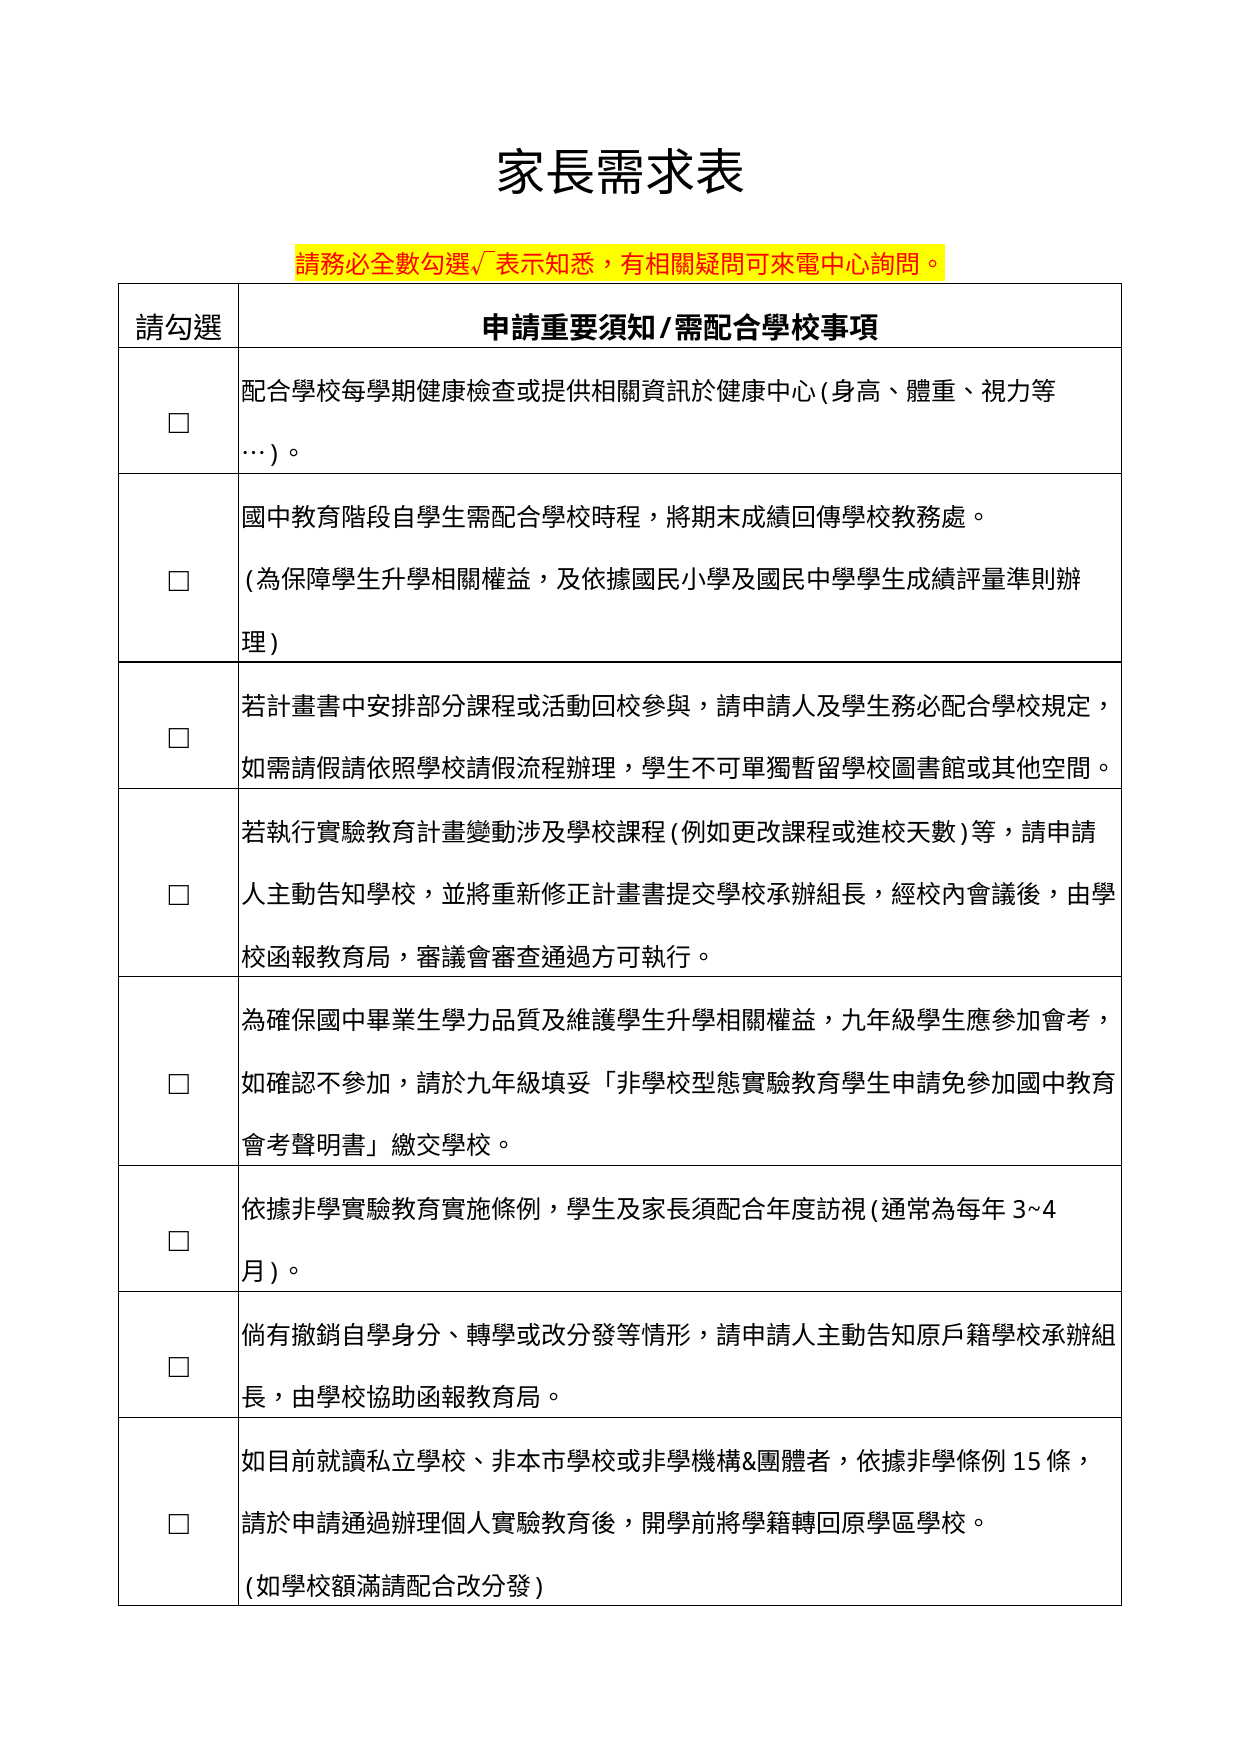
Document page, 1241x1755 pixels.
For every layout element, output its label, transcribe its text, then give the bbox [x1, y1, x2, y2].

table_header 請勾選 [119, 284, 238, 347]
text 請務必全數勾選√表示知悉，有相關疑問可來電中心詢問。 [118, 221, 1122, 283]
table_cell □ [119, 474, 238, 661]
table_cell 若執行實驗教育計畫變動涉及學校課程(例如更改課程或進校天數)等，請申請人主動告知學校，並將重新修正計畫書提交學校承辦組長，經校內會議後，由學校函報教育局，審議會審查通過方可執行。 [239, 789, 1121, 976]
table_cell □ [119, 789, 238, 976]
table_header 申請重要須知/需配合學校事項 [239, 284, 1121, 347]
table_cell □ [119, 663, 238, 787]
table_cell 若計畫書中安排部分課程或活動回校參與，請申請人及學生務必配合學校規定，如需請假請依照學校請假流程辦理，學生不可單獨暫留學校圖書館或其他空間。 [239, 663, 1121, 787]
table_cell □ [119, 1292, 238, 1417]
table_cell 如目前就讀私立學校、非本市學校或非學機構&團體者，依據非學條例15條，請於申請通過辦理個人實驗教育後，開學前將學籍轉回原學區學校。 (如學校額滿請配合改分發) [239, 1418, 1121, 1605]
table_cell 為確保國中畢業生學力品質及維護學生升學相關權益，九年級學生應參加會考，如確認不參加，請於九年級填妥「非學校型態實驗教育學生申請免參加國中教育會考聲明書」繳交學校。 [239, 977, 1121, 1164]
table_cell 依據非學實驗教育實施條例，學生及家長須配合年度訪視(通常為每年3~4月)。 [239, 1166, 1121, 1291]
table_cell 配合學校每學期健康檢查或提供相關資訊於健康中心(身高、體重、視力等…)。 [239, 348, 1121, 473]
table_cell □ [119, 977, 238, 1164]
table_cell □ [119, 1166, 238, 1291]
text 家長需求表 [118, 96, 1122, 221]
table_cell □ [119, 348, 238, 473]
table_cell 國中教育階段自學生需配合學校時程，將期末成績回傳學校教務處。 (為保障學生升學相關權益，及依據國民小學及國民中學學生成績評量準則辦理) [239, 474, 1121, 661]
table_cell 倘有撤銷自學身分、轉學或改分發等情形，請申請人主動告知原戶籍學校承辦組長，由學校協助函報教育局。 [239, 1292, 1121, 1417]
table_cell □ [119, 1418, 238, 1605]
